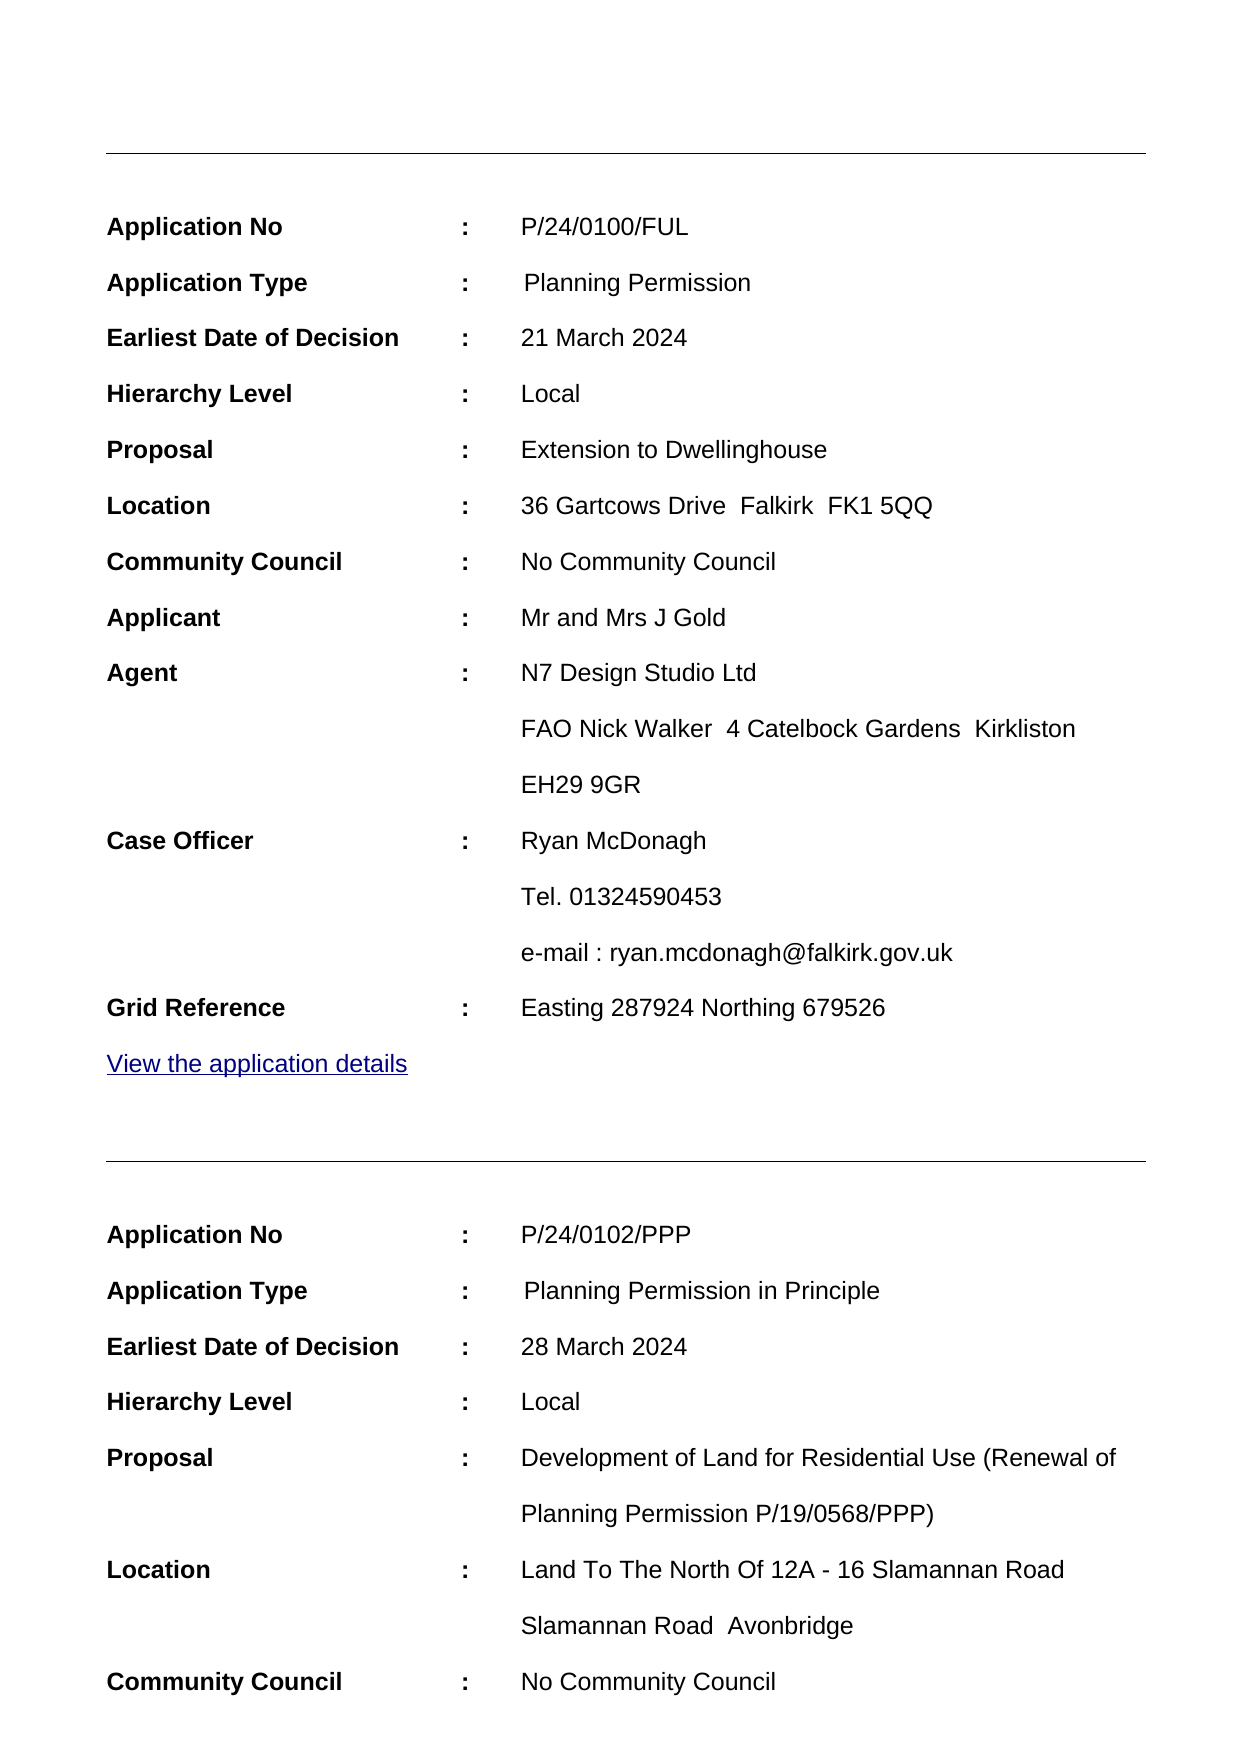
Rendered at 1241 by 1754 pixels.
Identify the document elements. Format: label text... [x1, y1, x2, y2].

text Proposal : Extension to Dwellinghouse [106, 435, 1146, 464]
text Community Council : No Community Council [106, 1666, 1146, 1695]
text Grid Reference : Easting 287924 Northing 679526 [106, 993, 1146, 1022]
text Application Type : Planning Permission in Principle [106, 1276, 1146, 1304]
text FAO Nick Walker 4 Catelbock Gardens Kirkliston [106, 714, 1146, 743]
text Tel. 01324590453 [106, 882, 1146, 910]
text Agent : N7 Design Studio Ltd [106, 658, 1146, 687]
text Application No : P/24/0102/PPP [106, 1220, 1146, 1248]
text Application No : P/24/0100/FUL [106, 212, 1146, 240]
text Earliest Date of Decision : 28 March 2024 [106, 1331, 1146, 1360]
text Location : 36 Gartcows Drive Falkirk FK1 5QQ [106, 491, 1146, 519]
text Slamannan Road Avonbridge [106, 1611, 1146, 1639]
text Hierarchy Level : Local [106, 1387, 1146, 1416]
text Proposal : Development of Land for Residential Use (Renewal of [106, 1443, 1146, 1472]
text Case Officer : Ryan McDonagh [106, 826, 1146, 854]
text Hierarchy Level : Local [106, 379, 1146, 408]
text e-mail : ryan.mcdonagh@falkirk.gov.uk [106, 937, 1146, 966]
text View the application details [106, 1049, 1146, 1078]
text Location : Land To The North Of 12A - 16 Slamannan Road [106, 1555, 1146, 1583]
text Planning Permission P/19/0568/PPP) [106, 1499, 1146, 1528]
text EH29 9GR [106, 770, 1146, 799]
text Earliest Date of Decision : 21 March 2024 [106, 323, 1146, 352]
text Community Council : No Community Council [106, 547, 1146, 575]
text Application Type : Planning Permission [106, 267, 1146, 296]
text Applicant : Mr and Mrs J Gold [106, 602, 1146, 631]
